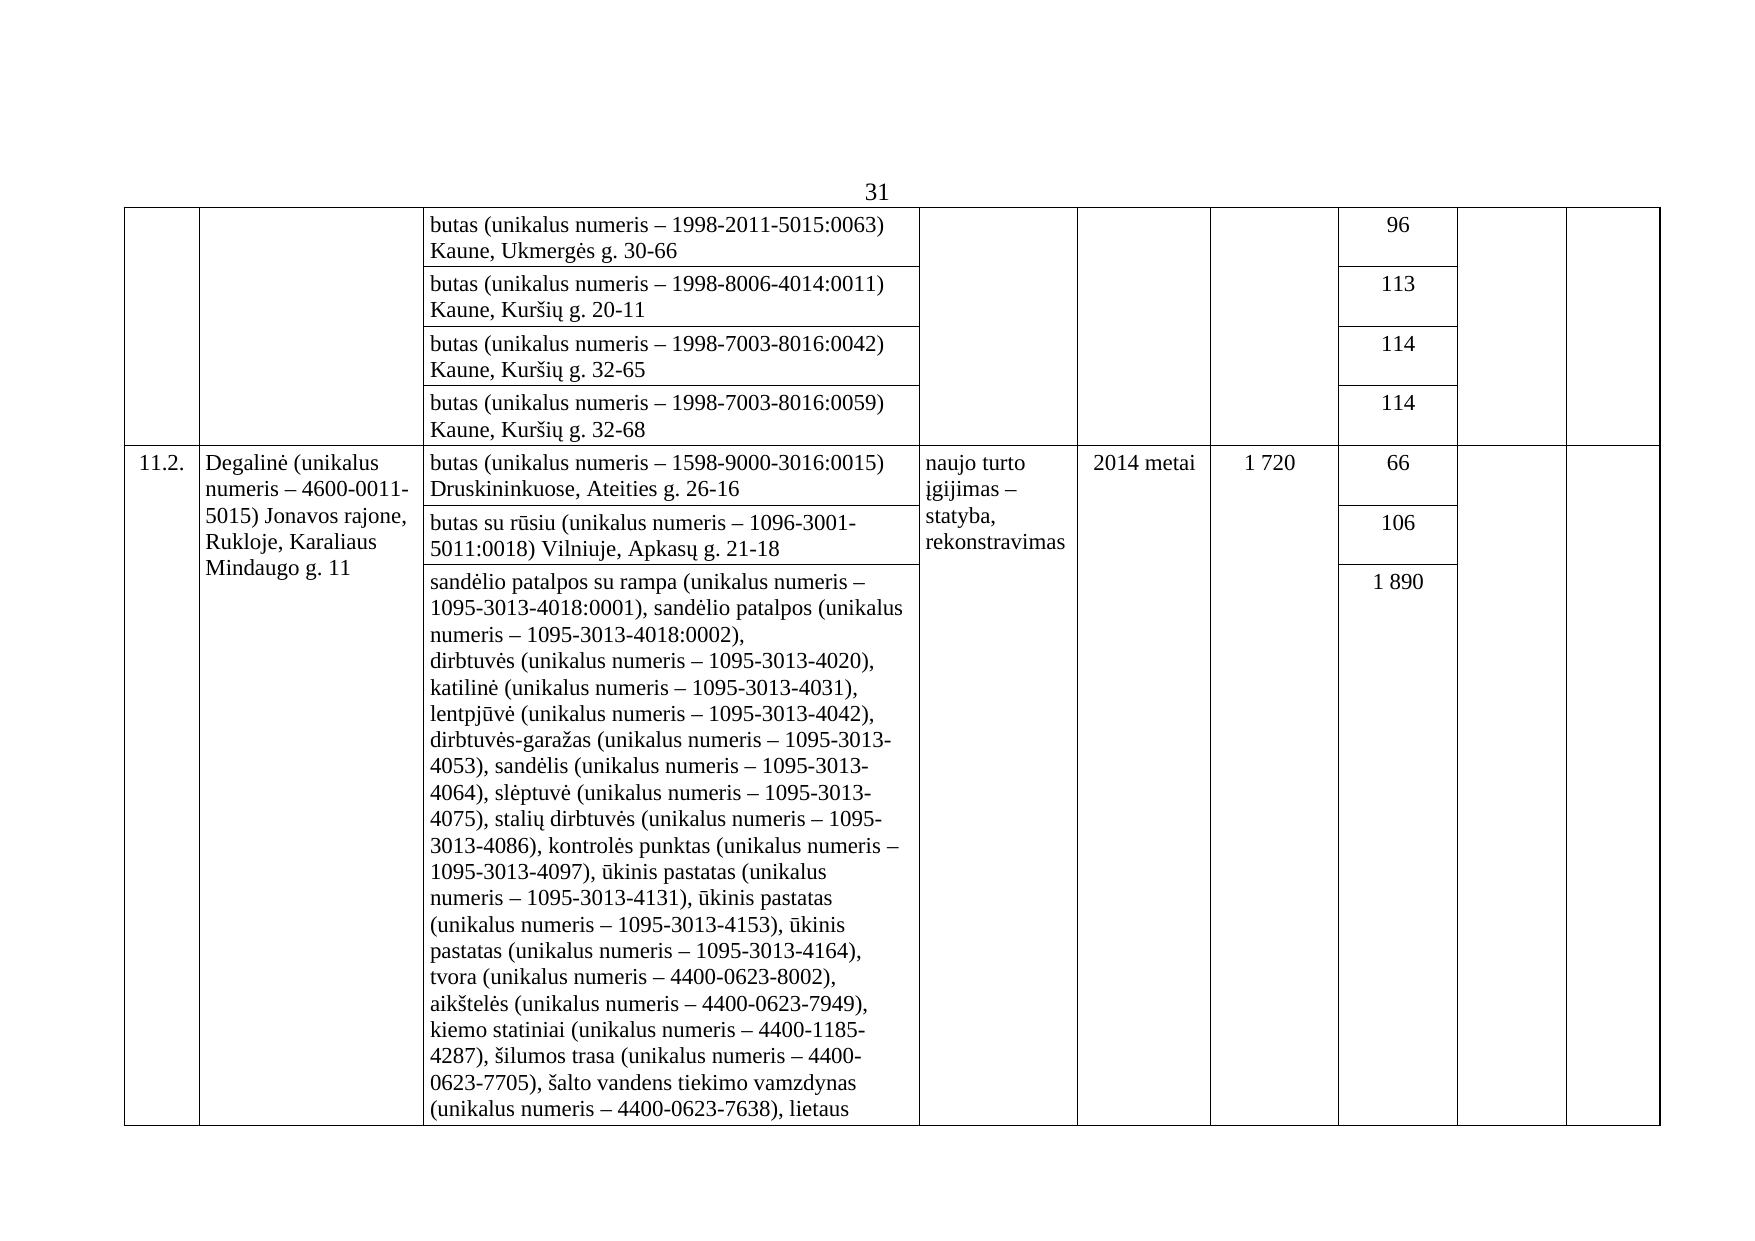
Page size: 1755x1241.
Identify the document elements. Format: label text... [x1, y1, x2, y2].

table_cell 1 720 [1211, 446, 1338, 1124]
table_cell butas (unikalus numeris – 1998-2011-5015:0063) Kaune, Ukmergės g. 30-66 [424, 208, 919, 266]
table_cell 1 890 [1339, 565, 1457, 1124]
table_cell [1567, 208, 1659, 445]
table_cell 96 [1339, 208, 1457, 266]
table_cell [125, 208, 199, 445]
table_cell naujo turto įgijimas – statyba, rekonstravimas [920, 446, 1077, 1124]
table_cell 106 [1339, 506, 1457, 564]
table_cell butas (unikalus numeris – 1598-9000-3016:0015) Druskininkuose, Ateities g. 26-16 [424, 446, 919, 504]
table_cell 11.2. [125, 446, 199, 1124]
table_cell 114 [1339, 327, 1457, 385]
table_cell [1211, 208, 1338, 445]
table_cell butas (unikalus numeris – 1998-7003-8016:0059) Kaune, Kuršių g. 32-68 [424, 386, 919, 445]
table_cell butas su rūsiu (unikalus numeris – 1096-3001-5011:0018) Vilniuje, Apkasų g. 21-18 [424, 506, 919, 564]
table_cell [920, 208, 1077, 445]
table_cell [1458, 208, 1566, 445]
table_cell [200, 208, 423, 445]
table_cell [1078, 208, 1210, 445]
table_cell 2014 metai [1078, 446, 1210, 1124]
table_cell 114 [1339, 386, 1457, 445]
table_cell 66 [1339, 446, 1457, 504]
table_cell [1567, 446, 1659, 1124]
table_cell butas (unikalus numeris – 1998-8006-4014:0011) Kaune, Kuršių g. 20-11 [424, 267, 919, 326]
table_cell [1458, 446, 1566, 1124]
table_cell Degalinė (unikalus numeris – 4600-0011-5015) Jonavos rajone, Rukloje, Karaliaus Mindaugo g. 11 [200, 446, 423, 1124]
table_cell butas (unikalus numeris – 1998-7003-8016:0042) Kaune, Kuršių g. 32-65 [424, 327, 919, 385]
table_cell sandėlio patalpos su rampa (unikalus numeris – 1095-3013-4018:0001), sandėlio patalpos (unikalus numeris – 1095-3013-4018:0002), dirbtuvės (unikalus numeris – 1095-3013-4020), katilinė (unikalus numeris – 1095-3013-4031), lentpjūvė (unikalus numeris – 1095-3013-4042), dirbtuvės-garažas (unikalus numeris – 1095-3013-4053), sandėlis (unikalus numeris – 1095-3013-4064), slėptuvė (unikalus numeris – 1095-3013-4075), stalių dirbtuvės (unikalus numeris – 1095-3013-4086), kontrolės punktas (unikalus numeris – 1095-3013-4097), ūkinis pastatas (unikalus numeris – 1095-3013-4131), ūkinis pastatas (unikalus numeris – 1095-3013-4153), ūkinis pastatas (unikalus numeris – 1095-3013-4164), tvora (unikalus numeris – 4400-0623-8002), aikštelės (unikalus numeris – 4400-0623-7949), kiemo statiniai (unikalus numeris – 4400-1185-4287), šilumos trasa (unikalus numeris – 4400-0623-7705), šalto vandens tiekimo vamzdynas (unikalus numeris – 4400-0623-7638), lietaus [424, 565, 919, 1124]
table_cell 113 [1339, 267, 1457, 326]
